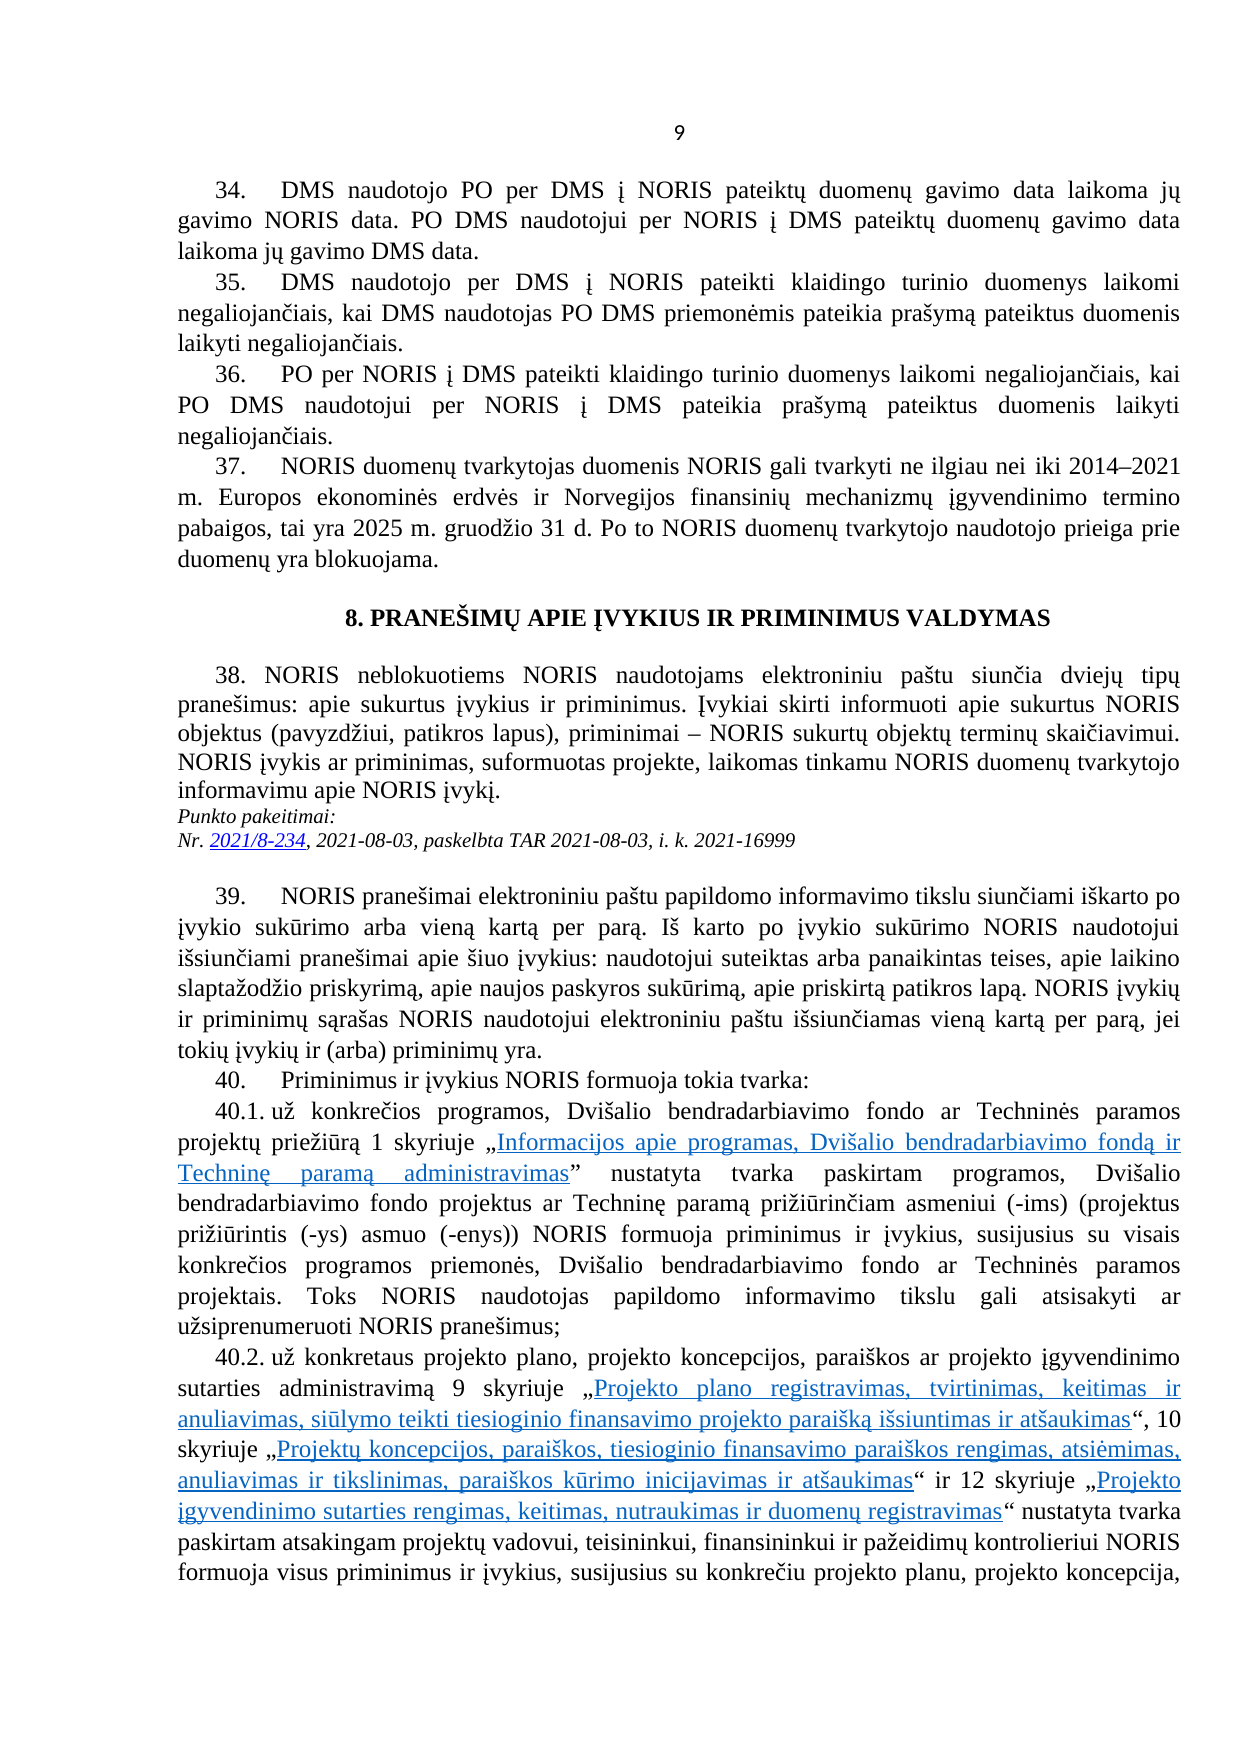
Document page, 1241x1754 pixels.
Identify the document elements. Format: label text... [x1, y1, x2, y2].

text 40. Priminimus ir įvykius NORIS formuoja tokia tvarka: [177, 1066, 1181, 1094]
text 39. NORIS pranešimai elektroniniu paštu papildomo informavimo tikslu siunčiami iškarto po įvykio sukūrimo arba vieną kartą per parą. Iš karto po įvykio sukūrimo NORIS naudotojui išsiunčiami pranešimai apie šiuo įvykius: naudotojui suteiktas arba panaikintas teises, apie laikino slaptažodžio priskyrimą, apie naujos paskyros sukūrimą, apie priskirtą patikros lapą. NORIS įvykių ir priminimų sąrašas NORIS naudotojui elektroniniu paštu išsiunčiamas vieną kartą per parą, jei tokių įvykių ir (arba) priminimų yra. [177, 881, 1181, 1064]
text Punkto pakeitimai: [177, 804, 1181, 828]
text 37. NORIS duomenų tvarkytojas duomenis NORIS gali tvarkyti ne ilgiau nei iki 2014–2021 m. Europos ekonominės erdvės ir Norvegijos finansinių mechanizmų įgyvendinimo termino pabaigos, tai yra 2025 m. gruodžio 31 d. Po to NORIS duomenų tvarkytojo naudotojo prieiga prie duomenų yra blokuojama. [177, 451, 1181, 572]
text 8. PRANEŠIMŲ APIE ĮVYKIUS IR PRIMINIMUS VALDYMAS [177, 603, 1181, 632]
text 40.1. už konkrečios programos, Dvišalio bendradarbiavimo fondo ar Techninės paramos projektų priežiūrą 1 skyriuje „Informacijos apie programas, Dvišalio bendradarbiavimo fondą ir Techninę paramą administravimas” nustatyta tvarka paskirtam programos, Dvišalio bendradarbiavimo fondo projektus ar Techninę paramą prižiūrinčiam asmeniui (-ims) (projektus prižiūrintis (-ys) asmuo (-enys)) NORIS formuoja priminimus ir įvykius, susijusius su visais konkrečios programos priemonės, Dvišalio bendradarbiavimo fondo ar Techninės paramos projektais. Toks NORIS naudotojas papildomo informavimo tikslu gali atsisakyti ar užsiprenumeruoti NORIS pranešimus; [177, 1096, 1181, 1340]
text 36. PO per NORIS į DMS pateikti klaidingo turinio duomenys laikomi negaliojančiais, kai PO DMS naudotojui per NORIS į DMS pateikia prašymą pateiktus duomenis laikyti negaliojančiais. [177, 359, 1181, 449]
text 38. NORIS neblokuotiems NORIS naudotojams elektroniniu paštu siunčia dviejų tipų pranešimus: apie sukurtus įvykius ir priminimus. Įvykiai skirti informuoti apie sukurtus NORIS objektus (pavyzdžiui, patikros lapus), priminimai – NORIS sukurtų objektų terminų skaičiavimui. NORIS įvykis ar priminimas, suformuotas projekte, laikomas tinkamu NORIS duomenų tvarkytojo informavimu apie NORIS įvykį. [177, 661, 1181, 804]
text 35. DMS naudotojo per DMS į NORIS pateikti klaidingo turinio duomenys laikomi negaliojančiais, kai DMS naudotojas PO DMS priemonėmis pateikia prašymą pateiktus duomenis laikyti negaliojančiais. [177, 267, 1181, 357]
text Nr. 2021/8-234, 2021-08-03, paskelbta TAR 2021-08-03, i. k. 2021-16999 [177, 828, 1181, 852]
text 34. DMS naudotojo PO per DMS į NORIS pateiktų duomenų gavimo data laikoma jų gavimo NORIS data. PO DMS naudotojui per NORIS į DMS pateiktų duomenų gavimo data laikoma jų gavimo DMS data. [177, 175, 1181, 265]
text 40.2. už konkretaus projekto plano, projekto koncepcijos, paraiškos ar projekto įgyvendinimo sutarties administravimą 9 skyriuje „Projekto plano registravimas, tvirtinimas, keitimas ir anuliavimas, siūlymo teikti tiesioginio finansavimo projekto paraišką išsiuntimas ir atšaukimas“, 10 skyriuje „Projektų koncepcijos, paraiškos, tiesioginio finansavimo paraiškos rengimas, atsiėmimas, anuliavimas ir tikslinimas, paraiškos kūrimo inicijavimas ir atšaukimas“ ir 12 skyriuje „Projekto įgyvendinimo sutarties rengimas, keitimas, nutraukimas ir duomenų registravimas“ nustatyta tvarka paskirtam atsakingam projektų vadovui, teisininkui, finansininkui ir pažeidimų kontrolieriui NORIS formuoja visus priminimus ir įvykius, susijusius su konkrečiu projekto planu, projekto koncepcija, [177, 1342, 1181, 1586]
